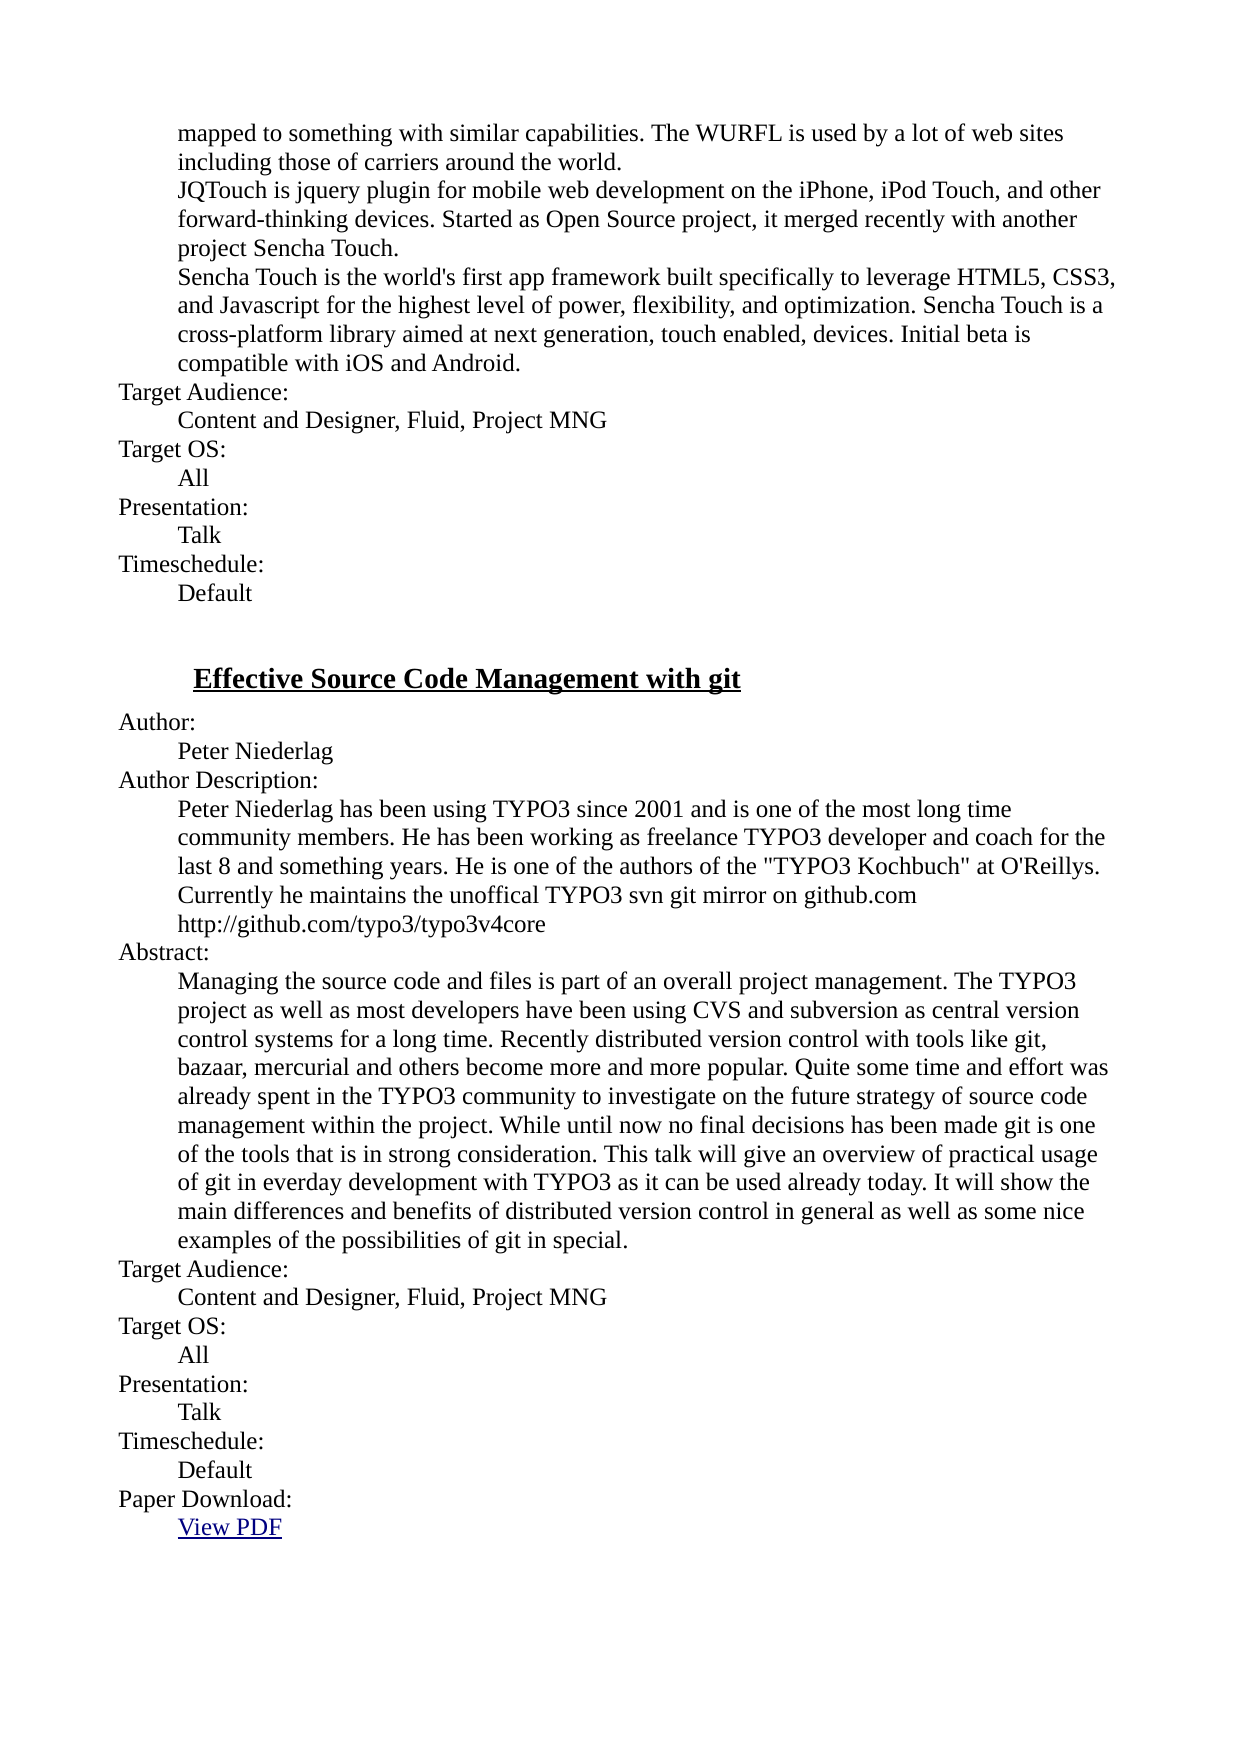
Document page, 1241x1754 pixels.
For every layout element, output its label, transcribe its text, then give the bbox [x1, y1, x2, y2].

subtitle Abstract: [118, 937, 1122, 966]
subtitle Target OS: [118, 1311, 1122, 1340]
list Default [177, 1455, 1122, 1484]
list Talk [177, 1397, 1122, 1426]
subtitle Author: [118, 707, 1122, 736]
subtitle Author Description: [118, 765, 1122, 794]
list Default [177, 578, 1122, 607]
list View PDF [177, 1512, 1122, 1541]
subtitle Presentation: [118, 1369, 1122, 1397]
subtitle Paper Download: [118, 1484, 1122, 1512]
list Managing the source code and files is part of an overall project management. The TYPO3 project as well as most developers have been using CVS and subversion as central version control systems for a long time. Recently distributed version control with tools like git, bazaar, mercurial and others become more and more popular. Quite some time and effort was already spent in the TYPO3 community to investigate on the future strategy of source code management within the project. While until now no final decisions has been made git is one of the tools that is in strong consideration. This talk will give an overview of practical usage of git in everday development with TYPO3 as it can be used already today. It will show the main differences and benefits of distributed version control in general as well as some nice examples of the possibilities of git in special. [177, 966, 1122, 1254]
list Talk [177, 521, 1122, 549]
subtitle Effective Source Code Management with git [118, 661, 1122, 695]
list Content and Designer, Fluid, Project MNG [177, 1282, 1122, 1311]
list mapped to something with similar capabilities. The WURFL is used by a lot of web sites including those of carriers around the world. JQTouch is jquery plugin for mobile web development on the iPhone, iPod Touch, and other forward-thinking devices. Started as Open Source project, it merged recently with another project Sencha Touch. Sencha Touch is the world's first app framework built specifically to leverage HTML5, CSS3, and Javascript for the highest level of power, flexibility, and optimization. Sencha Touch is a cross-platform library aimed at next generation, touch enabled, devices. Initial beta is compatible with iOS and Android. [177, 118, 1122, 377]
list Peter Niederlag [177, 736, 1122, 765]
subtitle Timeschedule: [118, 549, 1122, 578]
list All [177, 463, 1122, 492]
subtitle Target Audience: [118, 377, 1122, 406]
subtitle Presentation: [118, 492, 1122, 521]
subtitle Target Audience: [118, 1254, 1122, 1282]
list Peter Niederlag has been using TYPO3 since 2001 and is one of the most long time community members. He has been working as freelance TYPO3 developer and coach for the last 8 and something years. He is one of the authors of the "TYPO3 Kochbuch" at O'Reillys. Currently he maintains the unoffical TYPO3 svn git mirror on github.com http://github.com/typo3/typo3v4core [177, 794, 1122, 937]
subtitle Timeschedule: [118, 1426, 1122, 1455]
list All [177, 1340, 1122, 1369]
list Content and Designer, Fluid, Project MNG [177, 406, 1122, 434]
subtitle Target OS: [118, 434, 1122, 463]
